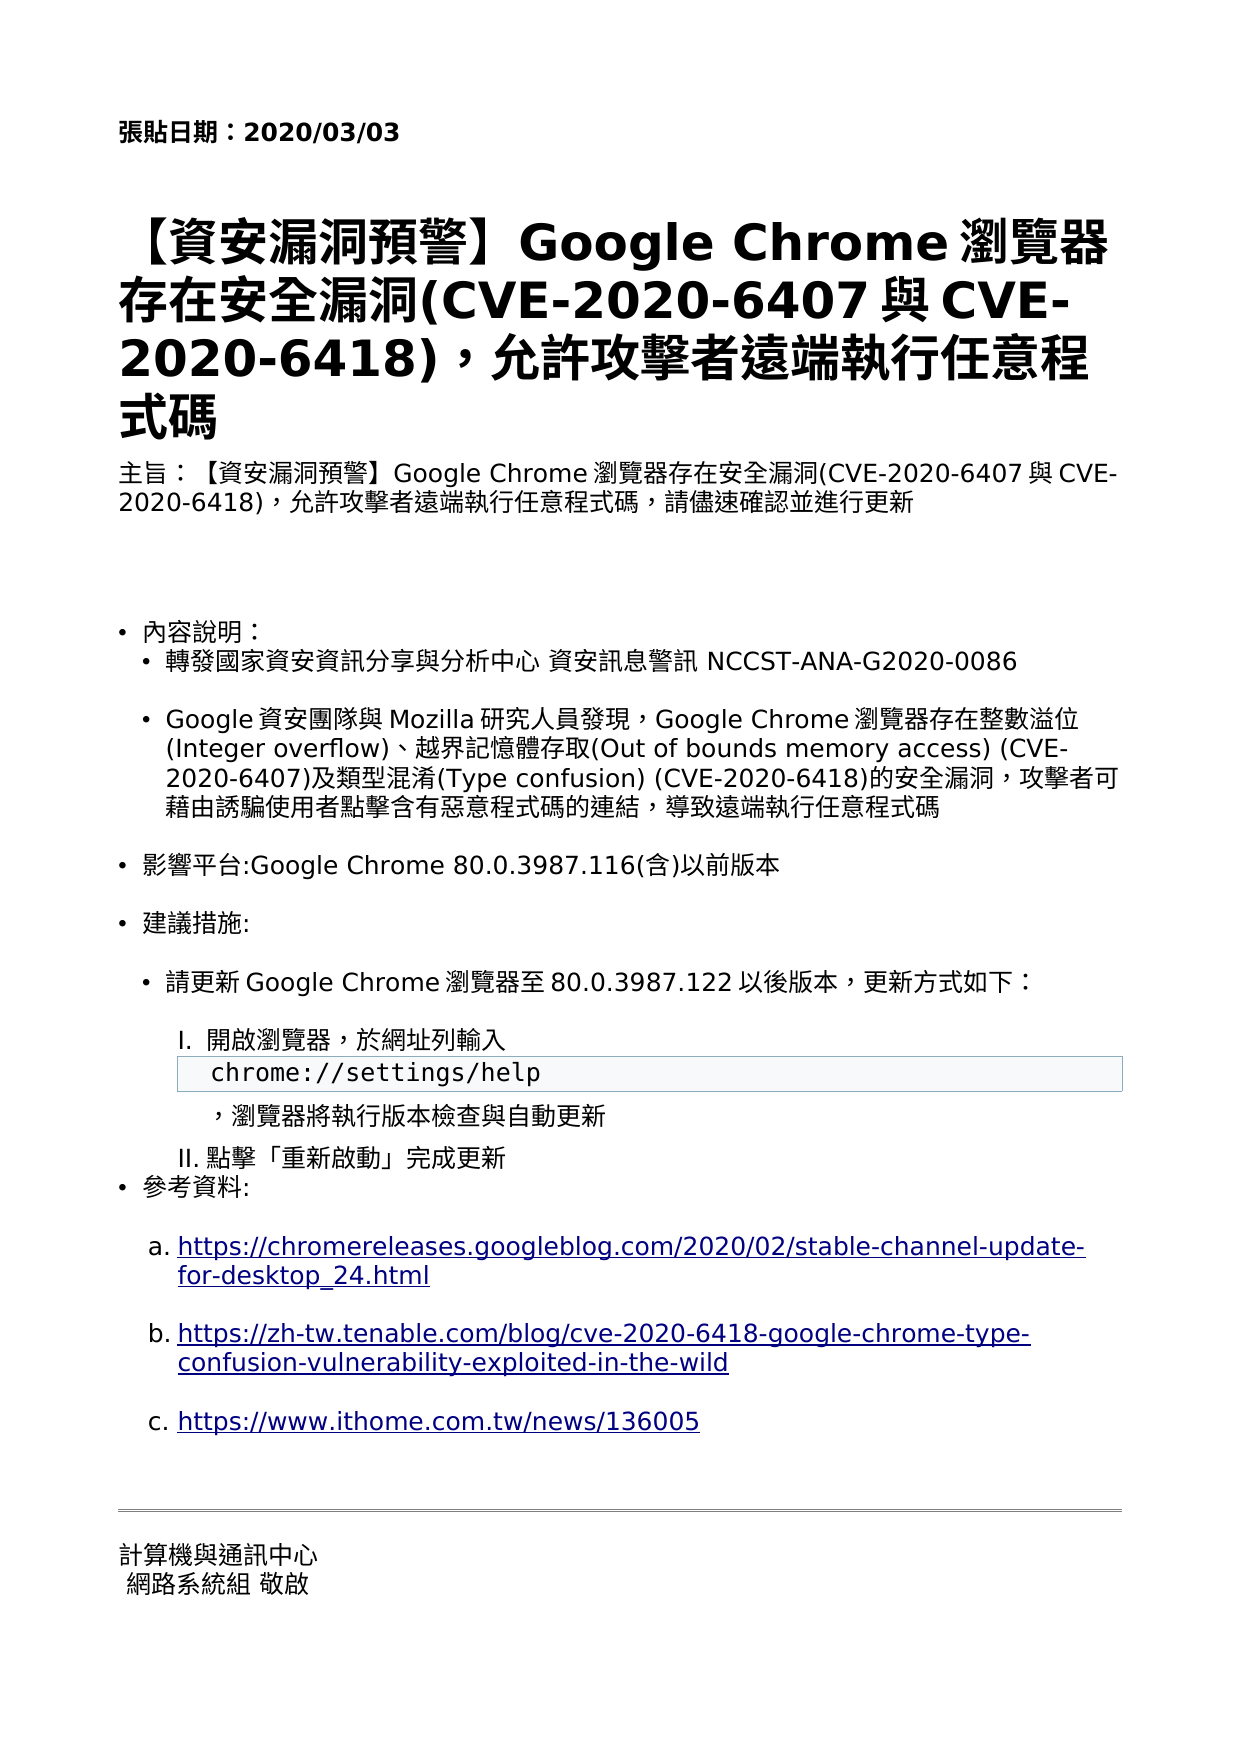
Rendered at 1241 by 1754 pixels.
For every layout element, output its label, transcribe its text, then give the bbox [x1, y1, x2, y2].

list 請更新Google Chrome瀏覽器至80.0.3987.122以後版本，更新方式如下： [142, 968, 1122, 1026]
list 參考資料: [118, 1173, 1122, 1232]
list 內容說明： [118, 618, 1122, 647]
list 開啟瀏覽器，於網址列輸入 [177, 1026, 1122, 1056]
list 建議措施: [118, 910, 1122, 968]
list 轉發國家資安資訊分享與分析中心 資安訊息警訊 NCCST-ANA-G2020-0086 [142, 647, 1122, 706]
list chrome://settings/help [178, 1057, 1122, 1091]
list 點擊「重新啟動」完成更新 [177, 1144, 1122, 1173]
list ，瀏覽器將執行版本檢查與自動更新 [177, 1102, 1122, 1132]
list https://www.ithome.com.tw/news/136005 [148, 1407, 1122, 1465]
text 主旨：【資安漏洞預警】Google Chrome瀏覽器存在安全漏洞(CVE-2020-6407與CVE-2020-6418)，允許攻擊者遠端執行任意程式碼，請儘速確認並進行更新 [118, 459, 1122, 576]
list 影響平台:Google Chrome 80.0.3987.116(含)以前版本 [118, 851, 1122, 910]
text 計算機與通訊中心 網路系統組 敬啟 [118, 1541, 1122, 1599]
subtitle 【資安漏洞預警】Google Chrome瀏覽器存在安全漏洞(CVE-2020-6407與CVE-2020-6418)，允許攻擊者遠端執行任意程式碼 [118, 214, 1122, 447]
list https://zh-tw.tenable.com/blog/cve-2020-6418-google-chrome-type-confusion-vulnerability-exploited-in-the-wild [148, 1319, 1122, 1407]
list Google資安團隊與Mozilla研究人員發現，Google Chrome瀏覽器存在整數溢位(Integer overflow)、越界記憶體存取(Out of bounds memory access) (CVE-2020-6407)及類型混淆(Type confusion) (CVE-2020-6418)的安全漏洞，攻擊者可藉由誘騙使用者點擊含有惡意程式碼的連結，導致遠端執行任意程式碼 [142, 706, 1122, 851]
text 張貼日期：2020/03/03 [118, 118, 1122, 176]
list https://chromereleases.googleblog.com/2020/02/stable-channel-update-for-desktop_24.html [148, 1232, 1122, 1319]
